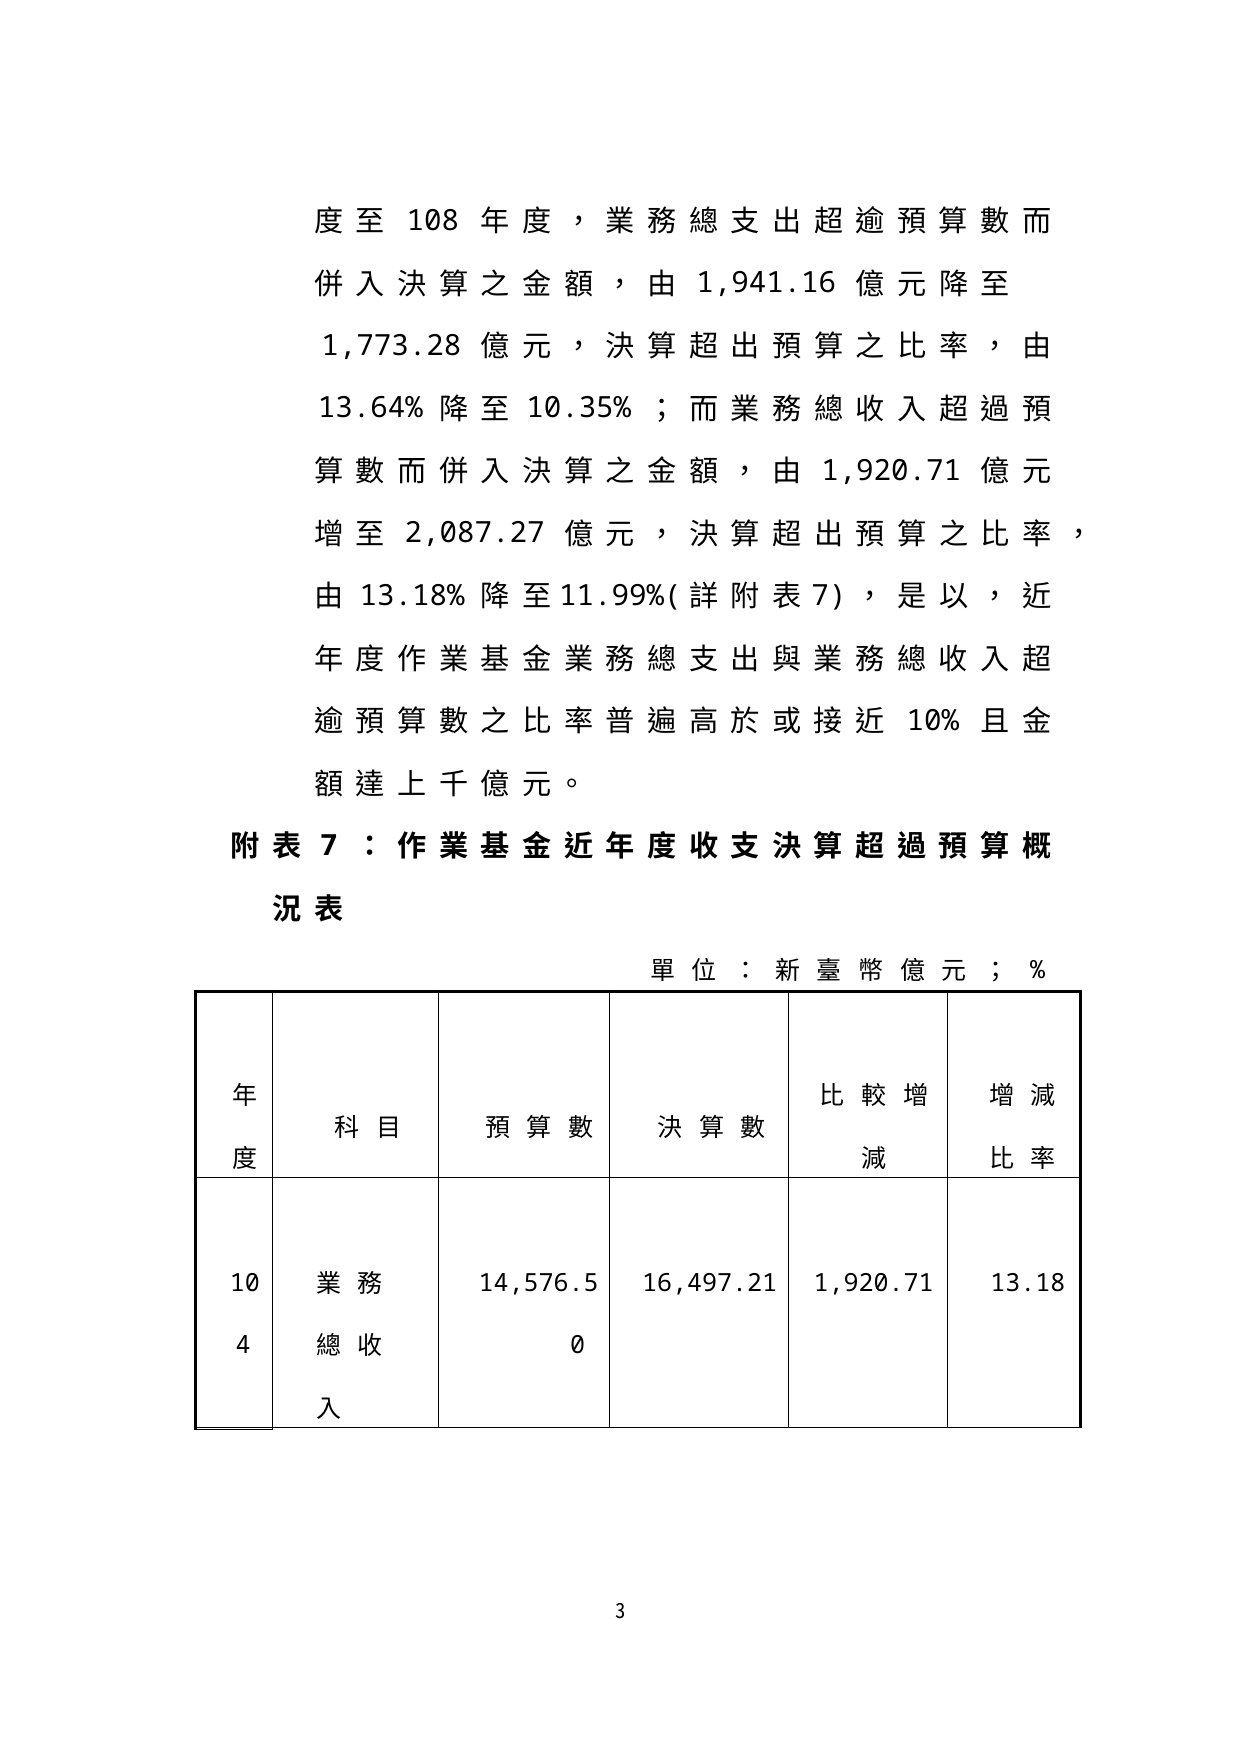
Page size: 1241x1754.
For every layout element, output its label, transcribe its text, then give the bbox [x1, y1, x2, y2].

table_header 比較增減 [789, 993, 947, 1177]
table_cell 13.18 [948, 1178, 1079, 1427]
text 附表7：作業基金近年度收支決算超過預算概況表 [184, 802, 1058, 927]
table_cell 104 [197, 1178, 272, 1427]
table_cell 業務總收入 [273, 1178, 438, 1427]
table_header 科目 [273, 993, 438, 1177]
table_header 決算數 [610, 993, 788, 1177]
text 單位：新臺幣億元；% [183, 927, 1058, 990]
table_header 預算數 [439, 993, 609, 1177]
text 1.作業基金：收入或支出科目之決算數較預算數超逾情形尚為普遍，經調查104年度至108年度，業務總支出超逾預算數而併入決算之金額，由1,941.16億元降至1,773.28億元，決算超出預算之比率，由13.64%降至10.35%；而業務總收入超過預算數而併入決算之金額，由1,920.71億元增至2,087.27億元，決算超出預算之比率，由13.18%降至11.99%(詳附表7)，是以，近年度作業基金業務總支出與業務總收入超逾預算數之比率普遍高於或接近10%且金額達上千億元。 [271, 177, 1058, 802]
table_cell 16,497.21 [610, 1178, 788, 1427]
table_cell 1,920.71 [789, 1178, 947, 1427]
table_header 增減比率 [948, 993, 1079, 1177]
table_header 年度 [197, 993, 272, 1177]
table_cell 14,576.50 [439, 1178, 609, 1427]
